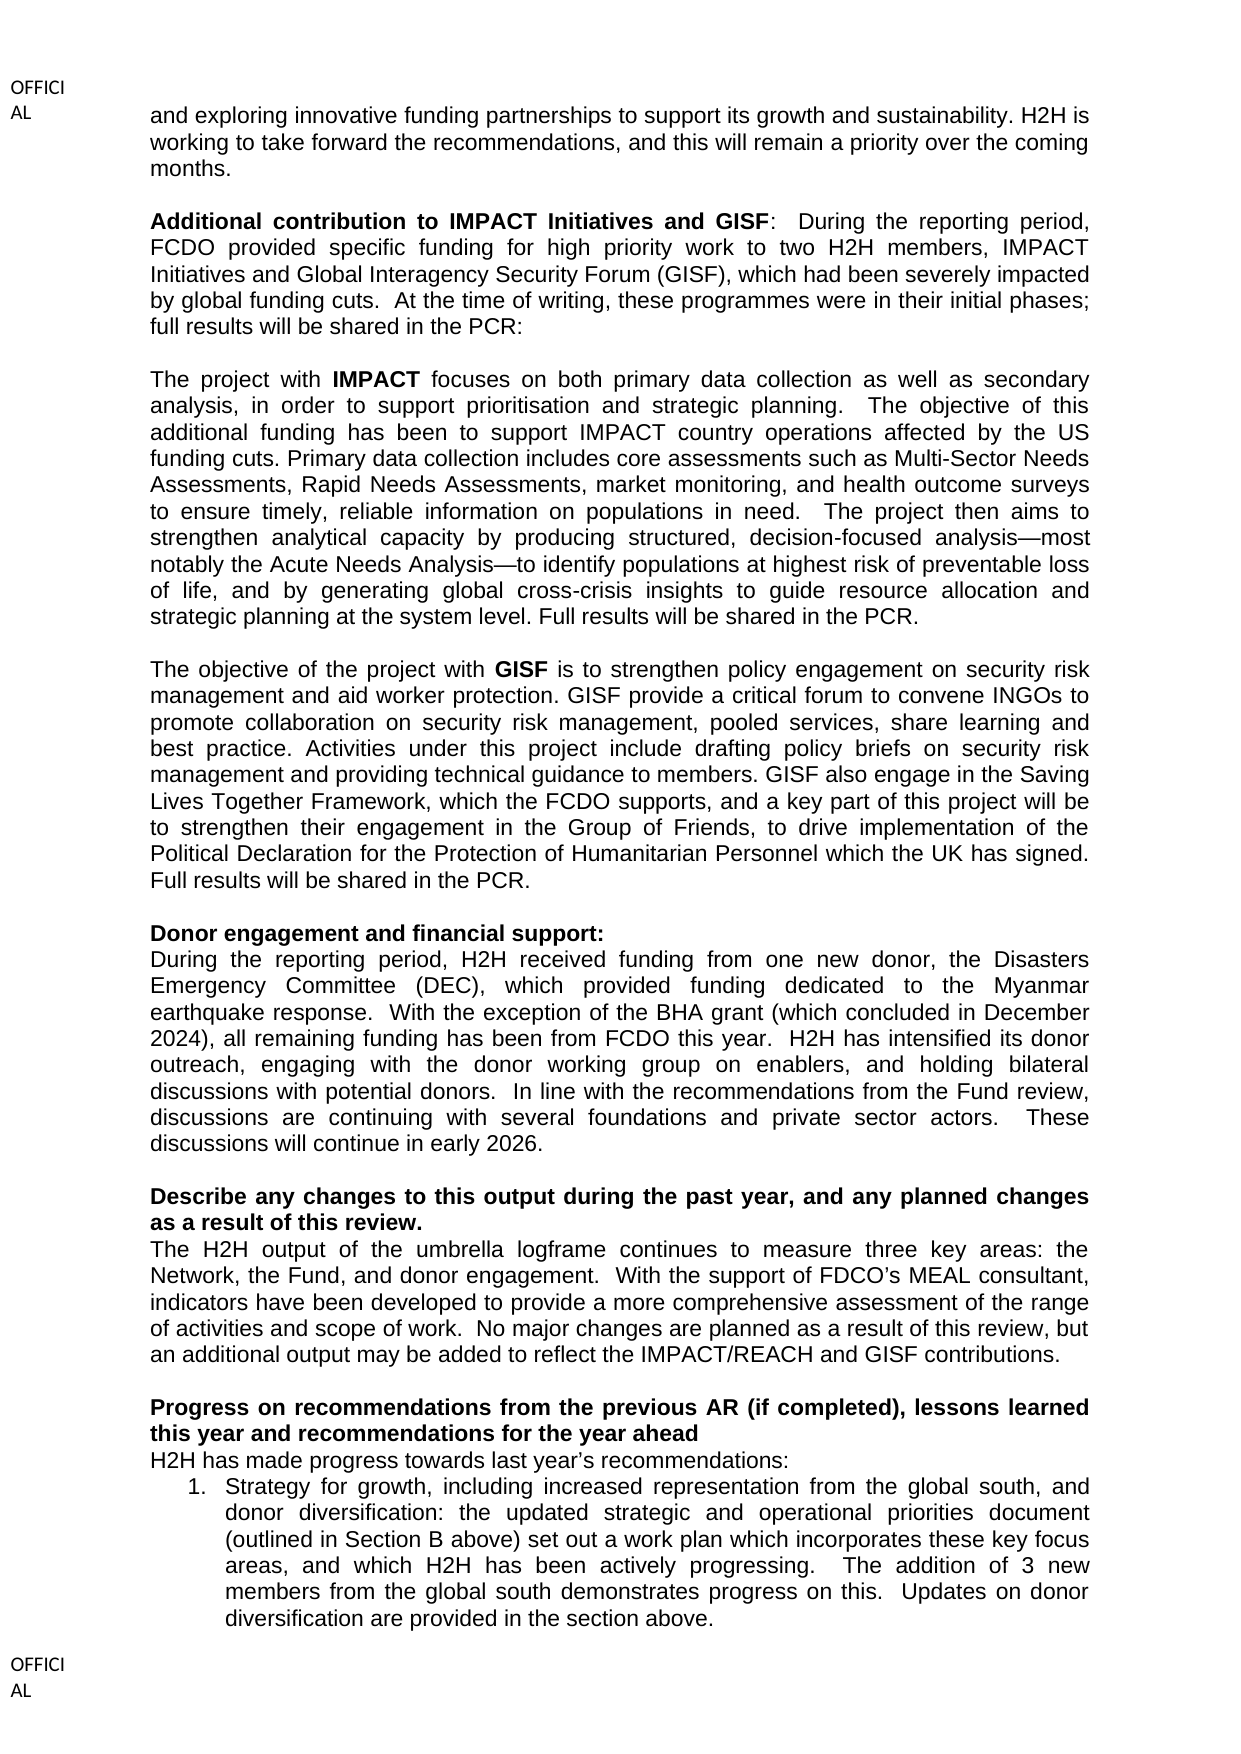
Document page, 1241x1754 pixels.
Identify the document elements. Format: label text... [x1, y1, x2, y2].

text Describe any changes to this output during the past year, and any planned changes as a result of this review. [150, 1183, 1090, 1236]
text Donor engagement and financial support: [150, 919, 1090, 946]
text During the reporting period, H2H received funding from one new donor, the Disasters Emergency Committee (DEC), which provided funding dedicated to the Myanmar earthquake response. With the exception of the BHA grant (which concluded in December 2024), all remaining funding has been from FCDO this year. H2H has intensified its donor outreach, engaging with the donor working group on enablers, and holding bilateral discussions with potential donors. In line with the recommendations from the Fund review, discussions are continuing with several foundations and private sector actors. These discussions will continue in early 2026. [150, 946, 1090, 1157]
text H2H has made progress towards last year’s recommendations: [150, 1447, 1090, 1473]
text The H2H output of the umbrella logframe continues to measure three key areas: the Network, the Fund, and donor engagement. With the support of FDCO’s MEAL consultant, indicators have been developed to provide a more comprehensive assessment of the range of activities and scope of work. No major changes are planned as a result of this review, but an additional output may be added to reflect the IMPACT/REACH and GISF contributions. [150, 1236, 1090, 1367]
text The objective of the project with GISF is to strengthen policy engagement on security risk management and aid worker protection. GISF provide a critical forum to convene INGOs to promote collaboration on security risk management, pooled services, share learning and best practice. Activities under this project include drafting policy briefs on security risk management and providing technical guidance to members. GISF also engage in the Saving Lives Together Framework, which the FCDO supports, and a key part of this project will be to strengthen their engagement in the Group of Friends, to drive implementation of the Political Declaration for the Protection of Humanitarian Personnel which the UK has signed. Full results will be shared in the PCR. [150, 656, 1090, 893]
text The project with IMPACT focuses on both primary data collection as well as secondary analysis, in order to support prioritisation and strategic planning. The objective of this additional funding has been to support IMPACT country operations affected by the US funding cuts. Primary data collection includes core assessments such as Multi-Sector Needs Assessments, Rapid Needs Assessments, market monitoring, and health outcome surveys to ensure timely, reliable information on populations in need. The project then aims to strengthen analytical capacity by producing structured, decision‑focused analysis—most notably the Acute Needs Analysis—to identify populations at highest risk of preventable loss of life, and by generating global cross‑crisis insights to guide resource allocation and strategic planning at the system level. Full results will be shared in the PCR. [150, 366, 1090, 629]
text Additional contribution to IMPACT Initiatives and GISF: During the reporting period, FCDO provided specific funding for high priority work to two H2H members, IMPACT Initiatives and Global Interagency Security Forum (GISF), which had been severely impacted by global funding cuts. At the time of writing, these programmes were in their initial phases; full results will be shared in the PCR: [150, 208, 1090, 340]
list Strategy for growth, including increased representation from the global south, and donor diversification: the updated strategic and operational priorities document (outlined in Section B above) set out a work plan which incorporates these key focus areas, and which H2H has been actively progressing. The addition of 3 new members from the global south demonstrates progress on this. Updates on donor diversification are provided in the section above. [187, 1473, 1090, 1631]
text Progress on recommendations from the previous AR (if completed), lessons learned this year and recommendations for the year ahead [150, 1394, 1090, 1447]
text and exploring innovative funding partnerships to support its growth and sustainability. H2H is working to take forward the recommendations, and this will remain a priority over the coming months. [150, 102, 1090, 182]
